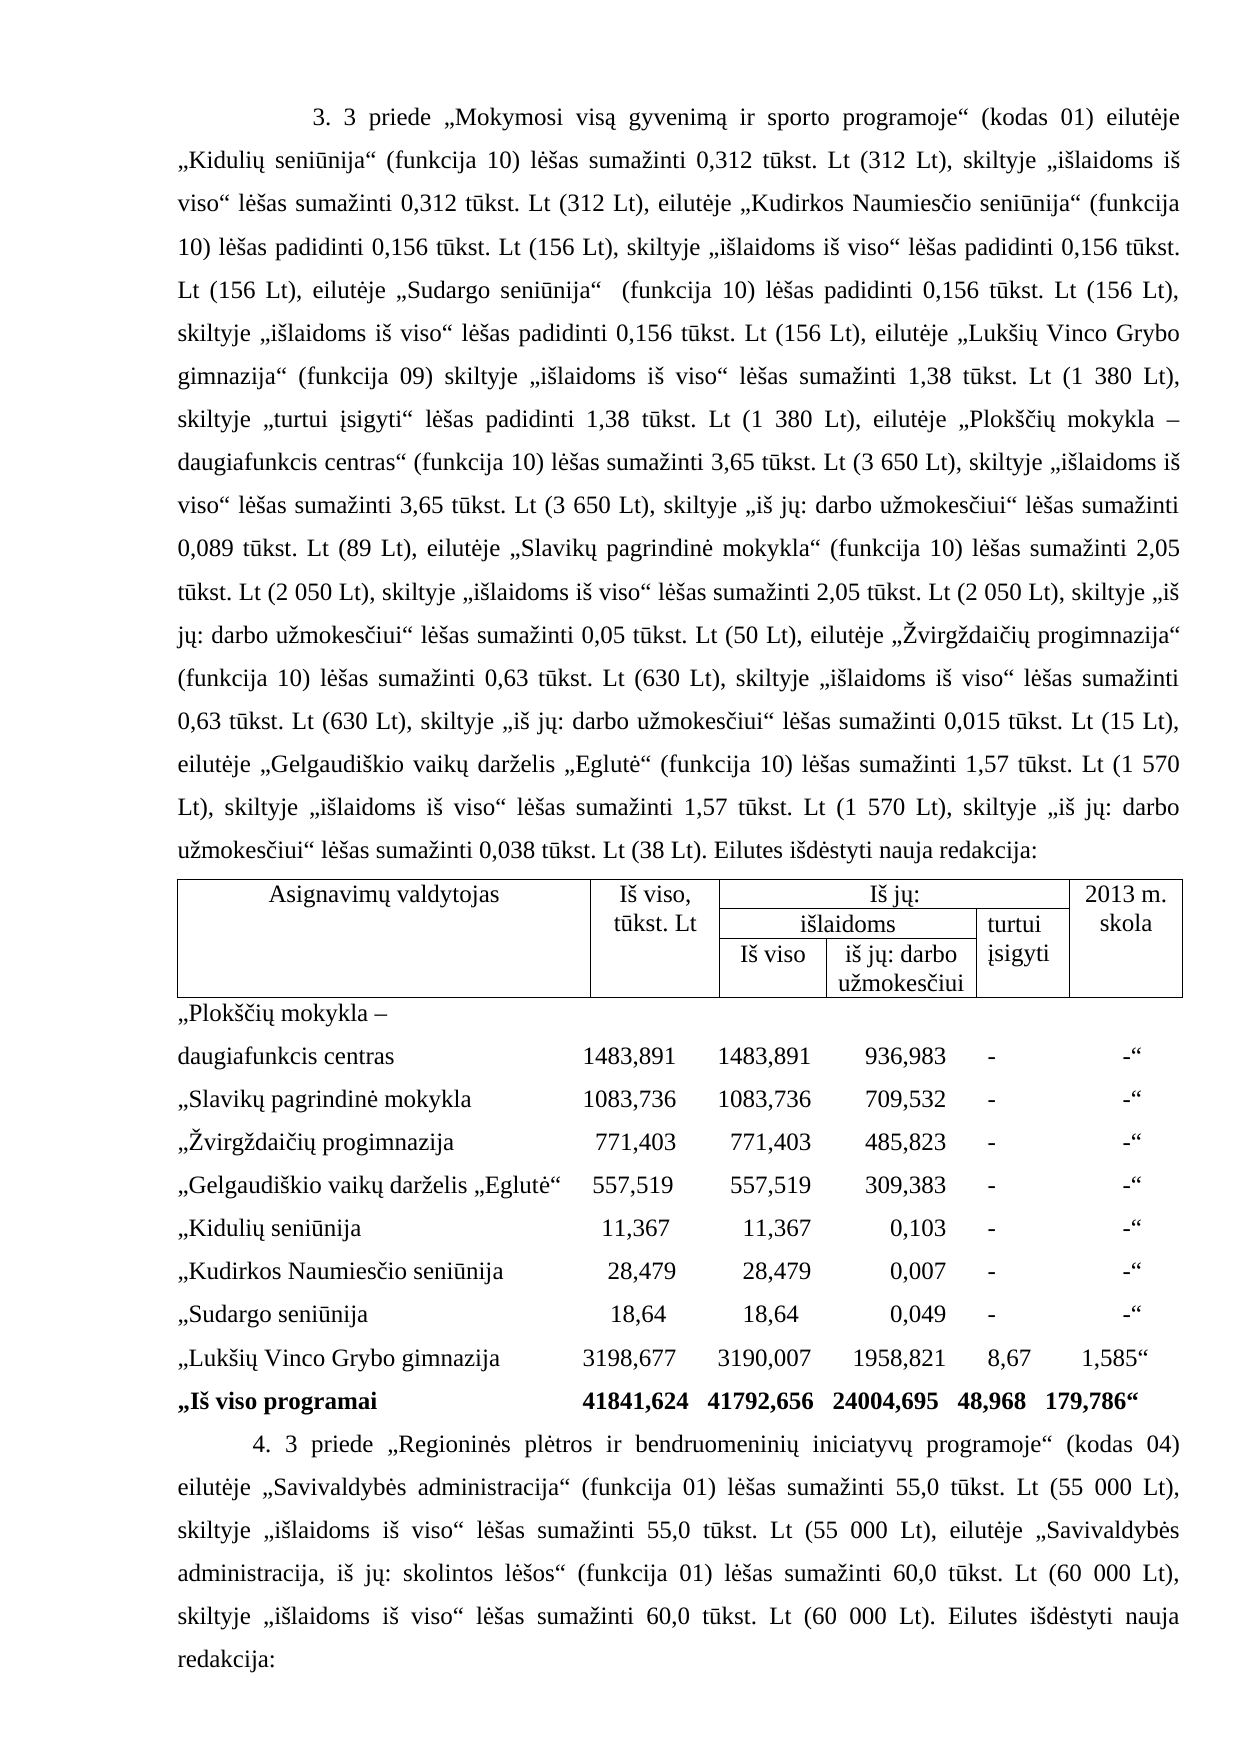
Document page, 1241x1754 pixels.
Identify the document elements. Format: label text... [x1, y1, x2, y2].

table_cell iš jų: darbo užmokesčiui [827, 939, 976, 997]
text „Žvirgždaičių progimnazija 771,403 771,403 485,823 - -“ [177, 1127, 1181, 1156]
text „Plokščių mokykla – [177, 998, 1181, 1026]
text daugiafunkcis centras 1483,891 1483,891 936,983 - -“ [177, 1041, 1181, 1069]
text „Slavikų pagrindinė mokykla 1083,736 1083,736 709,532 - -“ [177, 1084, 1181, 1113]
table_cell Iš viso [720, 939, 826, 997]
table_header Asignavimų valdytojas [178, 880, 590, 997]
text 3. 3 priede „Mokymosi visą gyvenimą ir sporto programoje“ (kodas 01) eilutėje „Kidulių seniūnija“ (funkcija 10) lėšas sumažinti 0,312 tūkst. Lt (312 Lt), skiltyje „išlaidoms iš viso“ lėšas sumažinti 0,312 tūkst. Lt (312 Lt), eilutėje „Kudirkos Naumiesčio seniūnija“ (funkcija 10) lėšas padidinti 0,156 tūkst. Lt (156 Lt), skiltyje „išlaidoms iš viso“ lėšas padidinti 0,156 tūkst. Lt (156 Lt), eilutėje „Sudargo seniūnija“ (funkcija 10) lėšas padidinti 0,156 tūkst. Lt (156 Lt), skiltyje „išlaidoms iš viso“ lėšas padidinti 0,156 tūkst. Lt (156 Lt), eilutėje „Lukšių Vinco Grybo gimnazija“ (funkcija 09) skiltyje „išlaidoms iš viso“ lėšas sumažinti 1,38 tūkst. Lt (1 380 Lt), skiltyje „turtui įsigyti“ lėšas padidinti 1,38 tūkst. Lt (1 380 Lt), eilutėje „Plokščių mokykla – daugiafunkcis centras“ (funkcija 10) lėšas sumažinti 3,65 tūkst. Lt (3 650 Lt), skiltyje „išlaidoms iš viso“ lėšas sumažinti 3,65 tūkst. Lt (3 650 Lt), skiltyje „iš jų: darbo užmokesčiui“ lėšas sumažinti 0,089 tūkst. Lt (89 Lt), eilutėje „Slavikų pagrindinė mokykla“ (funkcija 10) lėšas sumažinti 2,05 tūkst. Lt (2 050 Lt), skiltyje „išlaidoms iš viso“ lėšas sumažinti 2,05 tūkst. Lt (2 050 Lt), skiltyje „iš jų: darbo užmokesčiui“ lėšas sumažinti 0,05 tūkst. Lt (50 Lt), eilutėje „Žvirgždaičių progimnazija“ (funkcija 10) lėšas sumažinti 0,63 tūkst. Lt (630 Lt), skiltyje „išlaidoms iš viso“ lėšas sumažinti 0,63 tūkst. Lt (630 Lt), skiltyje „iš jų: darbo užmokesčiui“ lėšas sumažinti 0,015 tūkst. Lt (15 Lt), eilutėje „Gelgaudiškio vaikų darželis „Eglutė“ (funkcija 10) lėšas sumažinti 1,57 tūkst. Lt (1 570 Lt), skiltyje „išlaidoms iš viso“ lėšas sumažinti 1,57 tūkst. Lt (1 570 Lt), skiltyje „iš jų: darbo užmokesčiui“ lėšas sumažinti 0,038 tūkst. Lt (38 Lt). Eilutes išdėstyti nauja redakcija: [177, 102, 1181, 864]
table_header Iš jų: [720, 880, 1069, 908]
text „Sudargo seniūnija 18,64 18,64 0,049 - -“ [177, 1299, 1181, 1328]
text „Kidulių seniūnija 11,367 11,367 0,103 - -“ [177, 1213, 1181, 1242]
text 4. 3 priede „Regioninės plėtros ir bendruomeninių iniciatyvų programoje“ (kodas 04) eilutėje „Savivaldybės administracija“ (funkcija 01) lėšas sumažinti 55,0 tūkst. Lt (55 000 Lt), skiltyje „išlaidoms iš viso“ lėšas sumažinti 55,0 tūkst. Lt (55 000 Lt), eilutėje „Savivaldybės administracija, iš jų: skolintos lėšos“ (funkcija 01) lėšas sumažinti 60,0 tūkst. Lt (60 000 Lt), skiltyje „išlaidoms iš viso“ lėšas sumažinti 60,0 tūkst. Lt (60 000 Lt). Eilutes išdėstyti nauja redakcija: [177, 1429, 1181, 1673]
text „Gelgaudiškio vaikų darželis „Eglutė“ 557,519 557,519 309,383 - -“ [177, 1170, 1181, 1199]
table_header 2013 m. skola [1070, 880, 1182, 997]
text „Kudirkos Naumiesčio seniūnija 28,479 28,479 0,007 - -“ [177, 1256, 1181, 1285]
text „Lukšių Vinco Grybo gimnazija 3198,677 3190,007 1958,821 8,67 1,585“ [177, 1343, 1181, 1371]
table_cell išlaidoms [720, 909, 976, 938]
text „Iš viso programai 41841,624 41792,656 24004,695 48,968 179,786“ [177, 1386, 1181, 1414]
table_header Iš viso, tūkst. Lt [591, 880, 719, 997]
table_cell turtui įsigyti [977, 909, 1069, 997]
